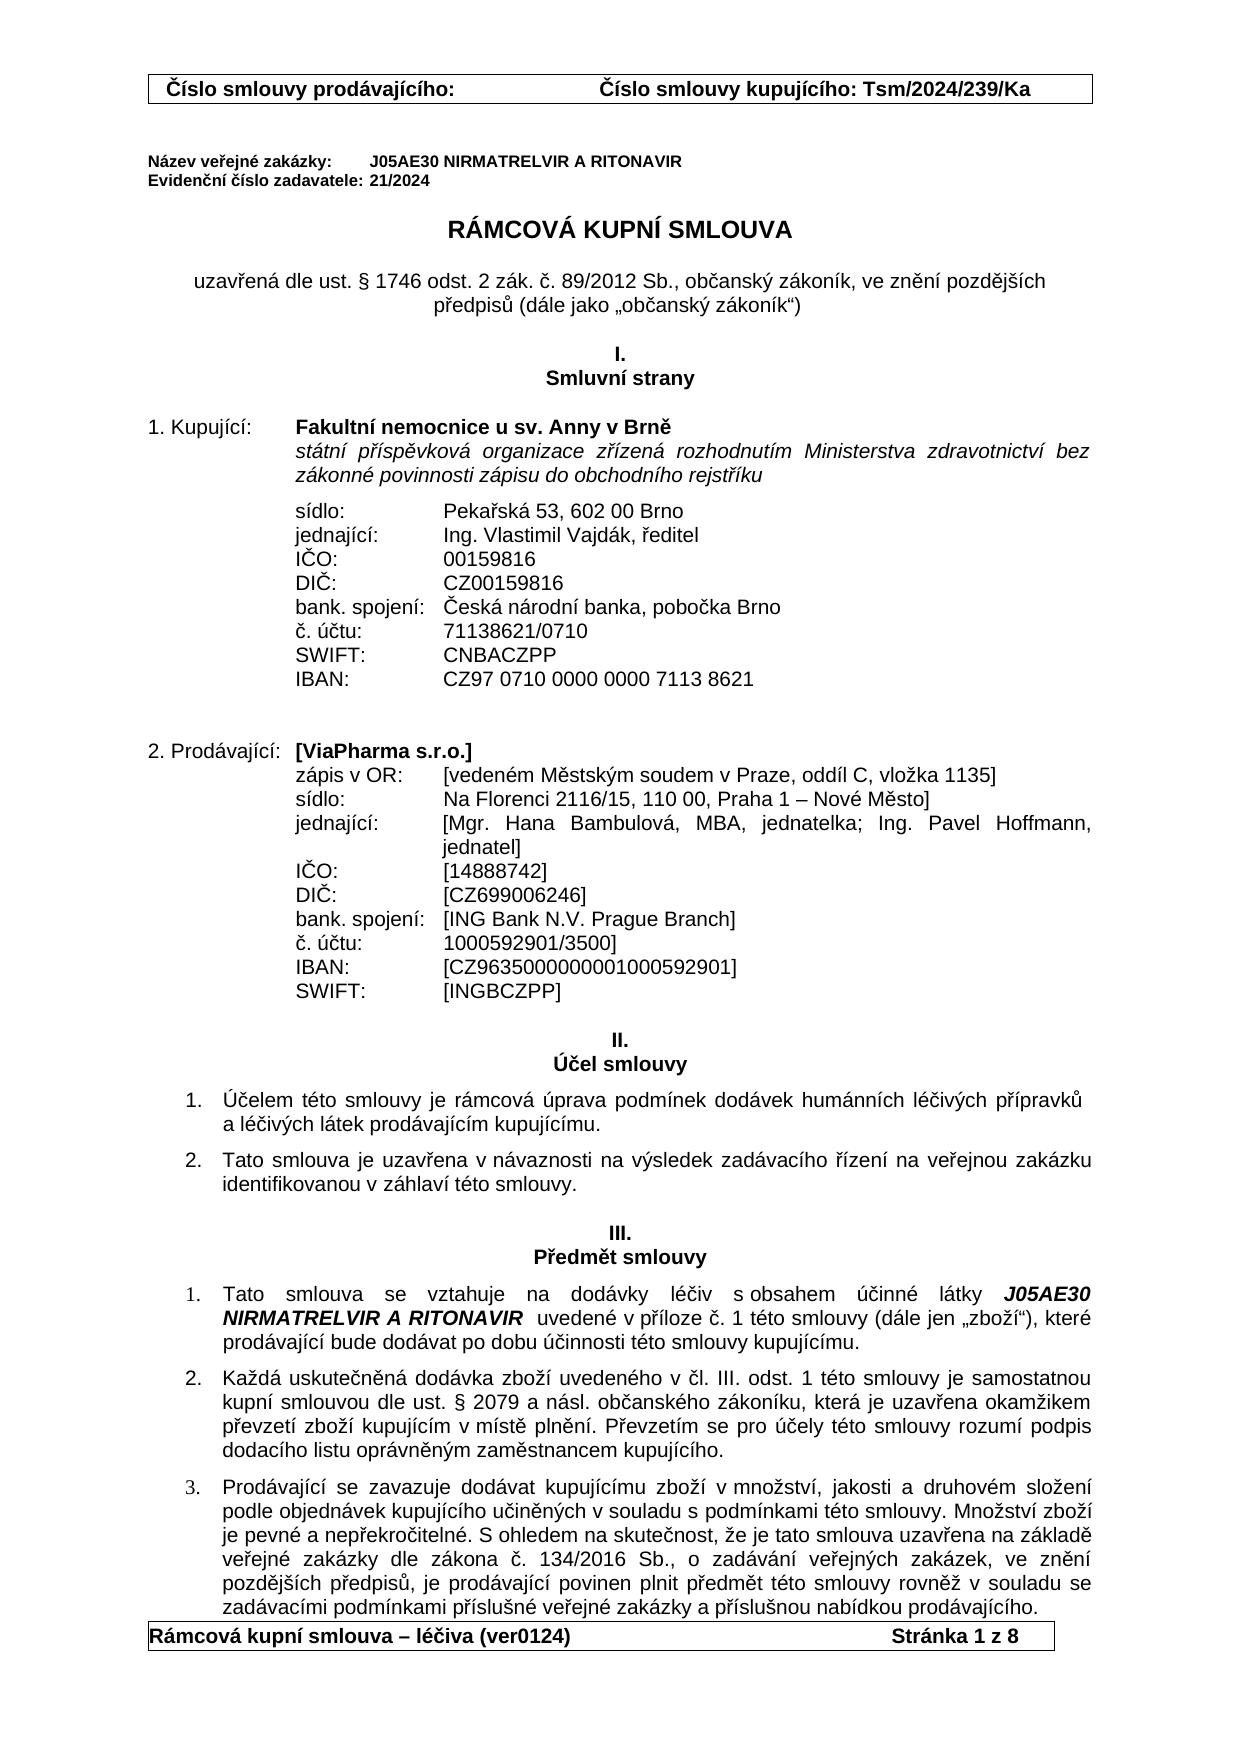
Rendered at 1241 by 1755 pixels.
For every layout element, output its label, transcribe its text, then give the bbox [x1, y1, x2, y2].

text IBAN: [CZ9635000000001000592901] [222, 954, 1093, 978]
text II. [148, 1027, 1093, 1051]
text IČO: 00159816 [221, 547, 1093, 571]
text jednající: Ing. Vlastimil Vajdák, ředitel [221, 523, 1093, 547]
text IČO: [14888742] [222, 859, 1093, 883]
text Evidenční číslo zadavatele: 21/2024 [148, 171, 1093, 190]
text 2. Prodávající: [ViaPharma s.r.o.] [148, 739, 1093, 763]
text IBAN: CZ97 0710 0000 0000 7113 8621 [221, 667, 1093, 691]
text SWIFT: [INGBCZPP] [222, 978, 1093, 1002]
list Každá uskutečněná dodávka zboží uvedeného v čl. III. odst. 1 této smlouvy je samostatnou kupní smlouvou dle ust. § 2079 a násl. občanského zákoníku, která je uzavřena okamžikem převzetí zboží kupujícím v místě plnění. Převzetím se pro účely této smlouvy rozumí podpis dodacího listu oprávněným zaměstnancem kupujícího. [185, 1366, 1093, 1462]
text Název veřejné zakázky: J05AE30 NIRMATRELVIR A RITONAVIR [148, 152, 1093, 171]
list Tato smlouva je uzavřena v návaznosti na výsledek zadávacího řízení na veřejnou zakázku identifikovanou v záhlaví této smlouvy. [185, 1148, 1093, 1196]
text č. účtu: 71138621/0710 [221, 619, 1093, 643]
text č. účtu: 1000592901/3500] [222, 931, 1093, 954]
text zápis v OR: [vedeném Městským soudem v Praze, oddíl C, vložka 1135] [222, 763, 1093, 787]
text jednající: [Mgr. Hana Bambulová, MBA, jednatelka; Ing. Pavel Hoffmann, jednatel] [295, 811, 1093, 859]
text 1. Kupující: Fakultní nemocnice u sv. Anny v Brně [148, 415, 1093, 439]
text SWIFT: CNBACZPP [221, 643, 1093, 667]
text DIČ: [CZ699006246] [222, 883, 1093, 907]
list Prodávající se zavazuje dodávat kupujícímu zboží v množství, jakosti a druhovém složení podle objednávek kupujícího učiněných v souladu s podmínkami této smlouvy. Množství zboží je pevné a nepřekročitelné. S ohledem na skutečnost, že je tato smlouva uzavřena na základě veřejné zakázky dle zákona č. 134/2016 Sb., o zadávání veřejných zakázek, ve znění pozdějších předpisů, je prodávající povinen plnit předmět této smlouvy rovněž v souladu se zadávacími podmínkami příslušné veřejné zakázky a příslušnou nabídkou prodávajícího. [185, 1474, 1093, 1619]
text Účel smlouvy [148, 1051, 1093, 1075]
list Tato smlouva se vztahuje na dodávky léčiv s obsahem účinné látky J05AE30 NIRMATRELVIR A RITONAVIR uvedené v příloze č. 1 této smlouvy (dále jen „zboží“), které prodávající bude dodávat po dobu účinnosti této smlouvy kupujícímu. [185, 1282, 1093, 1354]
text DIČ: CZ00159816 [221, 571, 1093, 595]
text RÁMCOVÁ KUPNÍ SMLOUVA [148, 215, 1093, 244]
list Účelem této smlouvy je rámcová úprava podmínek dodávek humánních léčivých přípravků a léčivých látek prodávajícím kupujícímu. [185, 1088, 1093, 1136]
text Smluvní strany [148, 366, 1093, 390]
text bank. spojení: Česká národní banka, pobočka Brno [221, 595, 1093, 619]
text I. [148, 342, 1093, 366]
text sídlo: Na Florenci 2116/15, 110 00, Praha 1 – Nové Město] [222, 787, 1093, 811]
text bank. spojení: [ING Bank N.V. Prague Branch] [222, 907, 1093, 931]
subtitle Předmět smlouvy [148, 1245, 1093, 1269]
text sídlo: Pekařská 53, 602 00 Brno [221, 499, 1093, 523]
text státní příspěvková organizace zřízená rozhodnutím Ministerstva zdravotnictví bez zákonné povinnosti zápisu do obchodního rejstříku [295, 439, 1093, 487]
text III. [148, 1221, 1093, 1245]
text uzavřená dle ust. § 1746 odst. 2 zák. č. 89/2012 Sb., občanský zákoník, ve znění pozdějších předpisů (dále jako „občanský zákoník“) [148, 269, 1093, 317]
